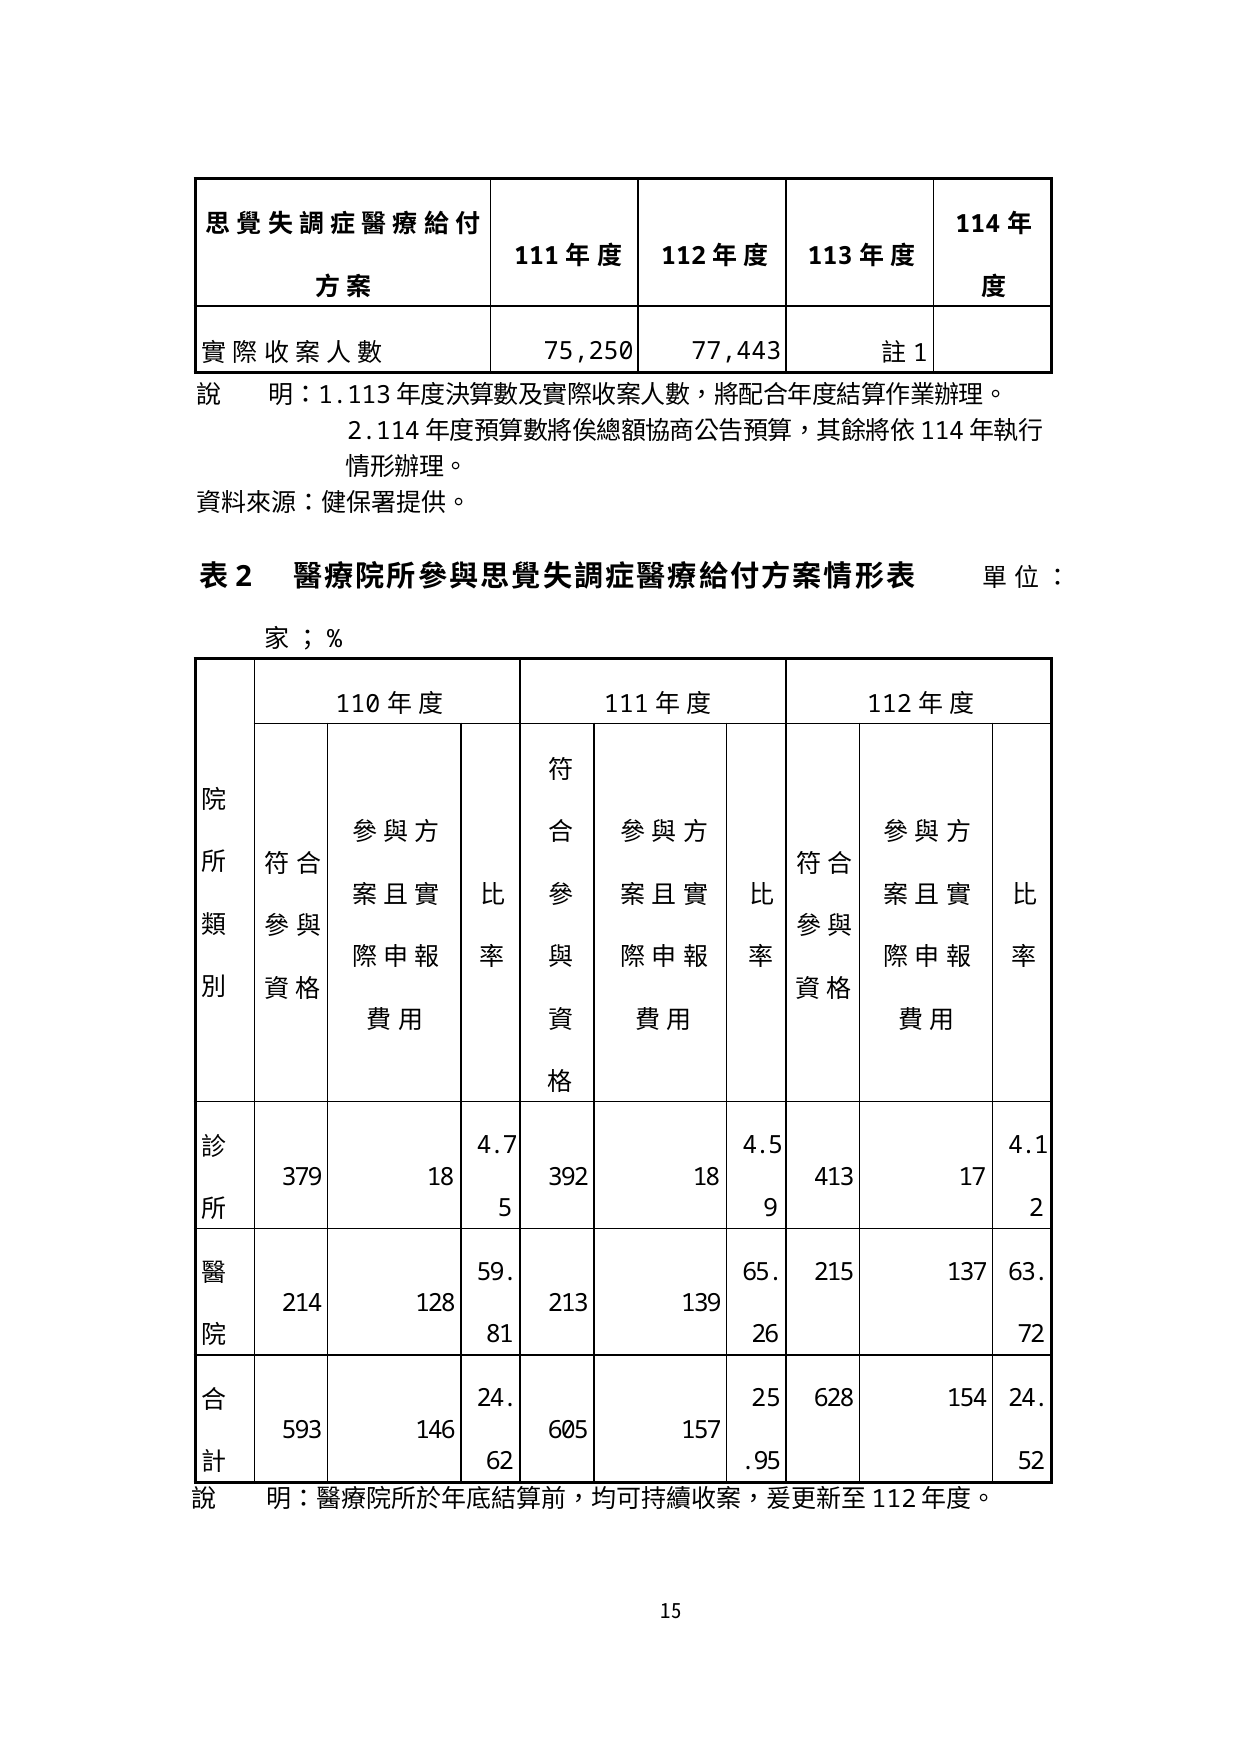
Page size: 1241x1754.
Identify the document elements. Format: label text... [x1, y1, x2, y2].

table_cell 4.12 [993, 1102, 1050, 1227]
text 資料來源：健保署提供。 [196, 483, 1048, 519]
text 表2 醫療院所參與思覺失調症醫療給付方案情形表 單位：家；% [177, 532, 1063, 657]
table_cell 參與方案且實際申報費用 [595, 724, 726, 1101]
table_cell 413 [787, 1102, 859, 1227]
table_cell 17 [860, 1102, 992, 1227]
table_cell 參與方案且實際申報費用 [860, 724, 992, 1101]
table_cell 4.59 [727, 1102, 785, 1227]
text 2.114年度預算數將俟總額協商公告預算，其餘將依114年執行情形辦理。 [188, 410, 1048, 483]
table_cell 137 [860, 1229, 992, 1354]
table_cell 392 [521, 1102, 593, 1227]
table_cell 63.72 [993, 1229, 1050, 1354]
table_cell 18 [595, 1102, 726, 1227]
table_cell 合計 [197, 1356, 254, 1481]
table_cell 比率 [727, 724, 785, 1101]
table_cell 213 [521, 1229, 593, 1354]
table_cell [934, 307, 1050, 371]
table_header 114年度 [934, 180, 1050, 305]
table_cell 215 [787, 1229, 859, 1354]
table_cell 比率 [462, 724, 519, 1101]
table_cell 157 [595, 1356, 726, 1481]
table_cell 593 [255, 1356, 327, 1481]
table_cell 診所 [197, 1102, 254, 1227]
table_cell 實際收案人數 [197, 307, 490, 371]
table_cell 符合參與資格 [255, 724, 327, 1101]
table_cell 符合參與資格 [787, 724, 859, 1101]
table_cell 128 [328, 1229, 460, 1354]
table_header 111年度 [491, 180, 637, 305]
table_header 110年度 [255, 660, 519, 723]
table_cell 139 [595, 1229, 726, 1354]
table_cell 214 [255, 1229, 327, 1354]
text 說 明：1.113年度決算數及實際收案人數，將配合年度結算作業辦理。 [196, 374, 1048, 410]
table_cell 628 [787, 1356, 859, 1481]
table_header 113年度 [787, 180, 933, 305]
table_cell 醫院 [197, 1229, 254, 1354]
table_cell 25.95 [727, 1356, 785, 1481]
table_cell 59.81 [462, 1229, 519, 1354]
table_header 112年度 [787, 660, 1050, 723]
table_header 思覺失調症醫療給付方案 [197, 180, 490, 305]
table_cell 參與方案且實際申報費用 [328, 724, 460, 1101]
table_header 院所類別 [197, 660, 254, 1101]
table_cell 比率 [993, 724, 1050, 1101]
table_header 111年度 [521, 660, 785, 723]
table_cell 154 [860, 1356, 992, 1481]
table_cell 146 [328, 1356, 460, 1481]
table_cell 4.75 [462, 1102, 519, 1227]
table_cell 24.62 [462, 1356, 519, 1481]
table_cell 24.52 [993, 1356, 1050, 1481]
table_cell 18 [328, 1102, 460, 1227]
table_cell 75,250 [491, 307, 637, 371]
table_cell 379 [255, 1102, 327, 1227]
table_header 112年度 [639, 180, 785, 305]
table_cell 605 [521, 1356, 593, 1481]
table_cell 註1 [787, 307, 933, 371]
table_cell 77,443 [639, 307, 785, 371]
table_cell 65.26 [727, 1229, 785, 1354]
table_cell 符合參與資格 [521, 724, 593, 1101]
text 說 明：醫療院所於年底結算前，均可持續收案，爰更新至112年度。 [177, 1484, 1015, 1513]
